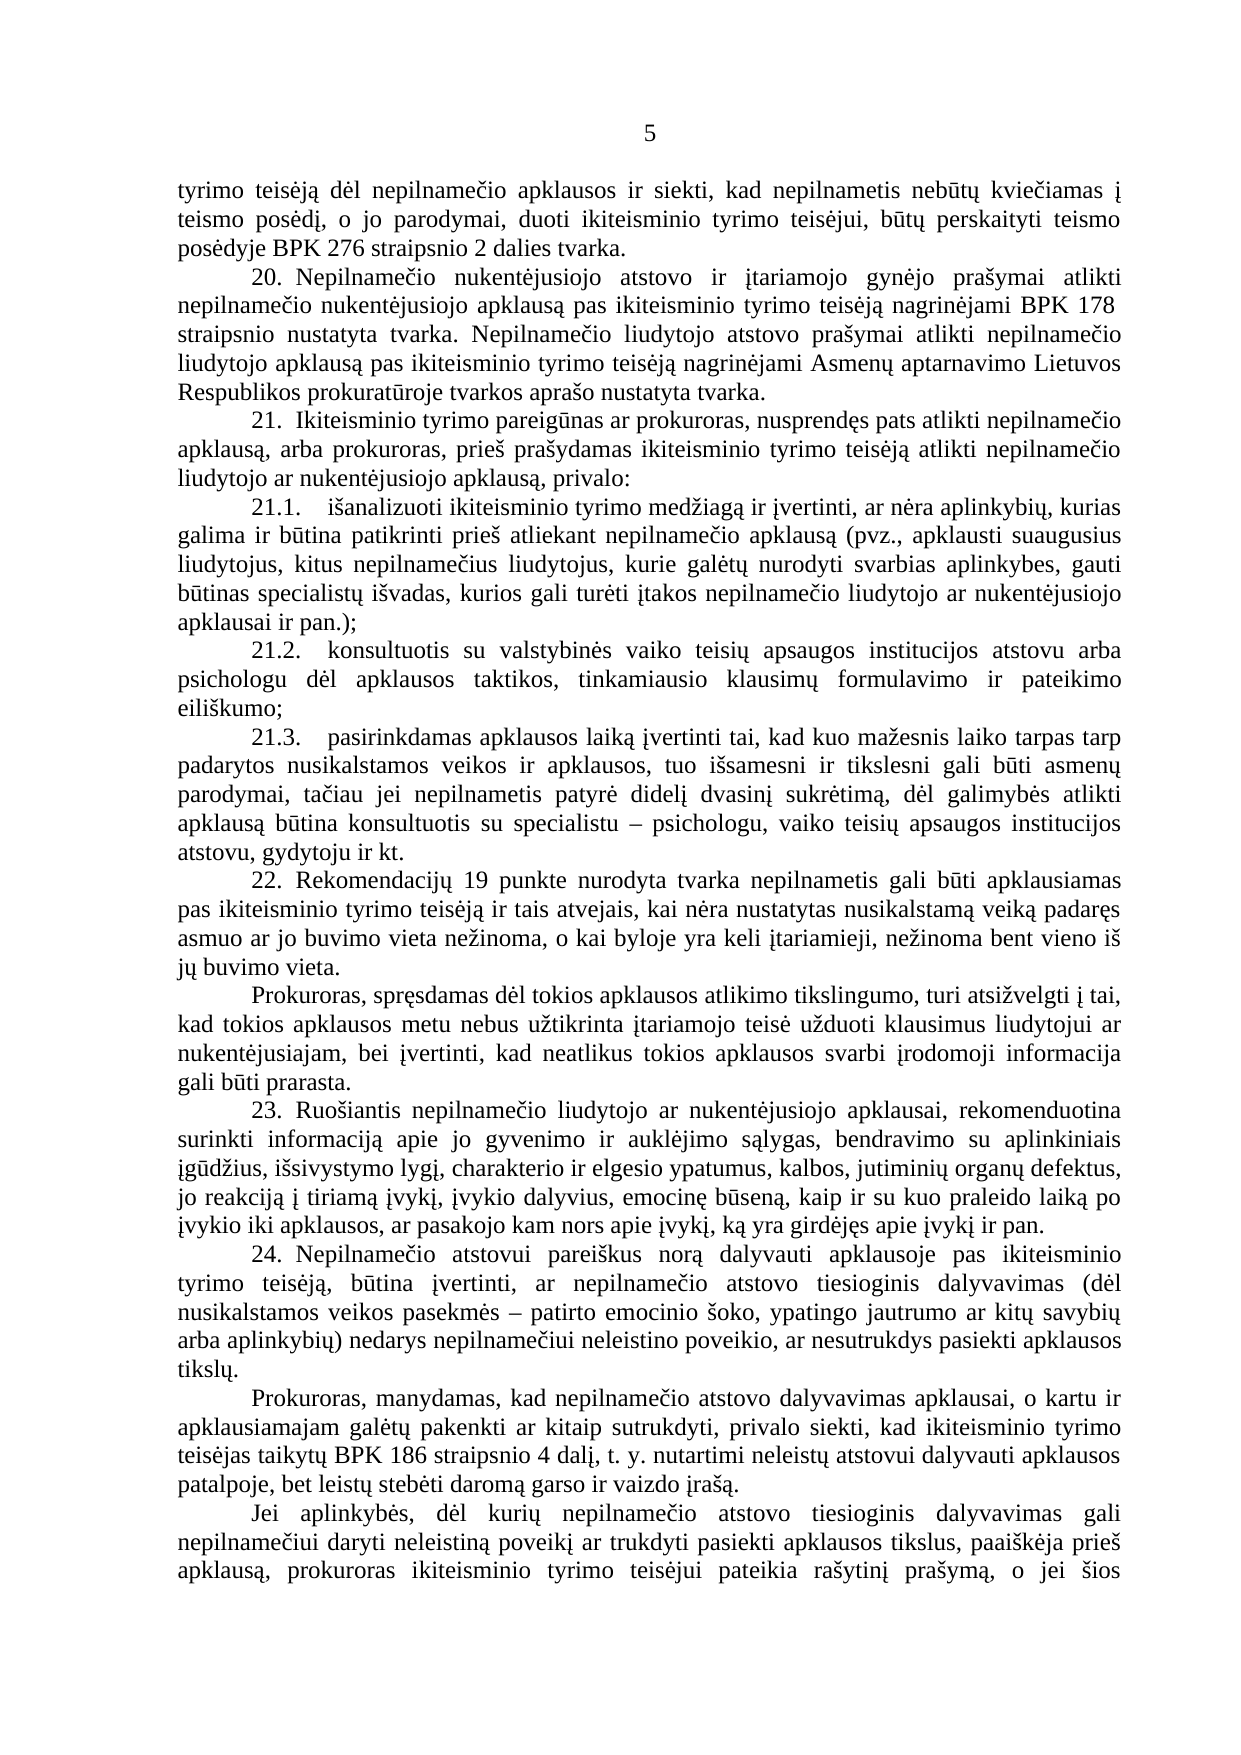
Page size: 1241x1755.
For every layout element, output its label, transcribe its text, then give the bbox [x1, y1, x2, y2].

text Jei aplinkybės, dėl kurių nepilnamečio atstovo tiesioginis dalyvavimas gali nepilnamečiui daryti neleistiną poveikį ar trukdyti pasiekti apklausos tikslus, paaiškėja prieš apklausą, prokuroras ikiteisminio tyrimo teisėjui pateikia rašytinį prašymą, o jei šios [177, 1498, 1122, 1584]
text Prokuroras, manydamas, kad nepilnamečio atstovo dalyvavimas apklausai, o kartu ir apklausiamajam galėtų pakenkti ar kitaip sutrukdyti, privalo siekti, kad ikiteisminio tyrimo teisėjas taikytų BPK 186 straipsnio 4 dalį, t. y. nutartimi neleistų atstovui dalyvauti apklausos patalpoje, bet leistų stebėti daromą garso ir vaizdo įrašą. [177, 1383, 1122, 1498]
text 21.3. pasirinkdamas apklausos laiką įvertinti tai, kad kuo mažesnis laiko tarpas tarp padarytos nusikalstamos veikos ir apklausos, tuo išsamesni ir tikslesni gali būti asmenų parodymai, tačiau jei nepilnametis patyrė didelį dvasinį sukrėtimą, dėl galimybės atlikti apklausą būtina konsultuotis su specialistu – psichologu, vaiko teisių apsaugos institucijos atstovu, gydytoju ir kt. [177, 722, 1122, 866]
text 20. Nepilnamečio nukentėjusiojo atstovo ir įtariamojo gynėjo prašymai atlikti nepilnamečio nukentėjusiojo apklausą pas ikiteisminio tyrimo teisėją nagrinėjami BPK 178 straipsnio nustatyta tvarka. Nepilnamečio liudytojo atstovo prašymai atlikti nepilnamečio liudytojo apklausą pas ikiteisminio tyrimo teisėją nagrinėjami Asmenų aptarnavimo Lietuvos Respublikos prokuratūroje tvarkos aprašo nustatyta tvarka. [177, 262, 1122, 406]
text 21. Ikiteisminio tyrimo pareigūnas ar prokuroras, nusprendęs pats atlikti nepilnamečio apklausą, arba prokuroras, prieš prašydamas ikiteisminio tyrimo teisėją atlikti nepilnamečio liudytojo ar nukentėjusiojo apklausą, privalo: [177, 406, 1122, 492]
text 24. Nepilnamečio atstovui pareiškus norą dalyvauti apklausoje pas ikiteisminio tyrimo teisėją, būtina įvertinti, ar nepilnamečio atstovo tiesioginis dalyvavimas (dėl nusikalstamos veikos pasekmės – patirto emocinio šoko, ypatingo jautrumo ar kitų savybių arba aplinkybių) nedarys nepilnamečiui neleistino poveikio, ar nesutrukdys pasiekti apklausos tikslų. [177, 1239, 1122, 1383]
text 23. Ruošiantis nepilnamečio liudytojo ar nukentėjusiojo apklausai, rekomenduotina surinkti informaciją apie jo gyvenimo ir auklėjimo sąlygas, bendravimo su aplinkiniais įgūdžius, išsivystymo lygį, charakterio ir elgesio ypatumus, kalbos, jutiminių organų defektus, jo reakciją į tiriamą įvykį, įvykio dalyvius, emocinę būseną, kaip ir su kuo praleido laiką po įvykio iki apklausos, ar pasakojo kam nors apie įvykį, ką yra girdėjęs apie įvykį ir pan. [177, 1096, 1122, 1239]
text 21.2. konsultuotis su valstybinės vaiko teisių apsaugos institucijos atstovu arba psichologu dėl apklausos taktikos, tinkamiausio klausimų formulavimo ir pateikimo eiliškumo; [177, 636, 1122, 722]
text 22. Rekomendacijų 19 punkte nurodyta tvarka nepilnametis gali būti apklausiamas pas ikiteisminio tyrimo teisėją ir tais atvejais, kai nėra nustatytas nusikalstamą veiką padaręs asmuo ar jo buvimo vieta nežinoma, o kai byloje yra keli įtariamieji, nežinoma bent vieno iš jų buvimo vieta. [177, 866, 1122, 981]
text tyrimo teisėją dėl nepilnamečio apklausos ir siekti, kad nepilnametis nebūtų kviečiamas į teismo posėdį, o jo parodymai, duoti ikiteisminio tyrimo teisėjui, būtų perskaityti teismo posėdyje BPK 276 straipsnio 2 dalies tvarka. [177, 176, 1122, 262]
text 21.1. išanalizuoti ikiteisminio tyrimo medžiagą ir įvertinti, ar nėra aplinkybių, kurias galima ir būtina patikrinti prieš atliekant nepilnamečio apklausą (pvz., apklausti suaugusius liudytojus, kitus nepilnamečius liudytojus, kurie galėtų nurodyti svarbias aplinkybes, gauti būtinas specialistų išvadas, kurios gali turėti įtakos nepilnamečio liudytojo ar nukentėjusiojo apklausai ir pan.); [177, 492, 1122, 636]
text Prokuroras, spręsdamas dėl tokios apklausos atlikimo tikslingumo, turi atsižvelgti į tai, kad tokios apklausos metu nebus užtikrinta įtariamojo teisė užduoti klausimus liudytojui ar nukentėjusiajam, bei įvertinti, kad neatlikus tokios apklausos svarbi įrodomoji informacija gali būti prarasta. [177, 981, 1122, 1096]
